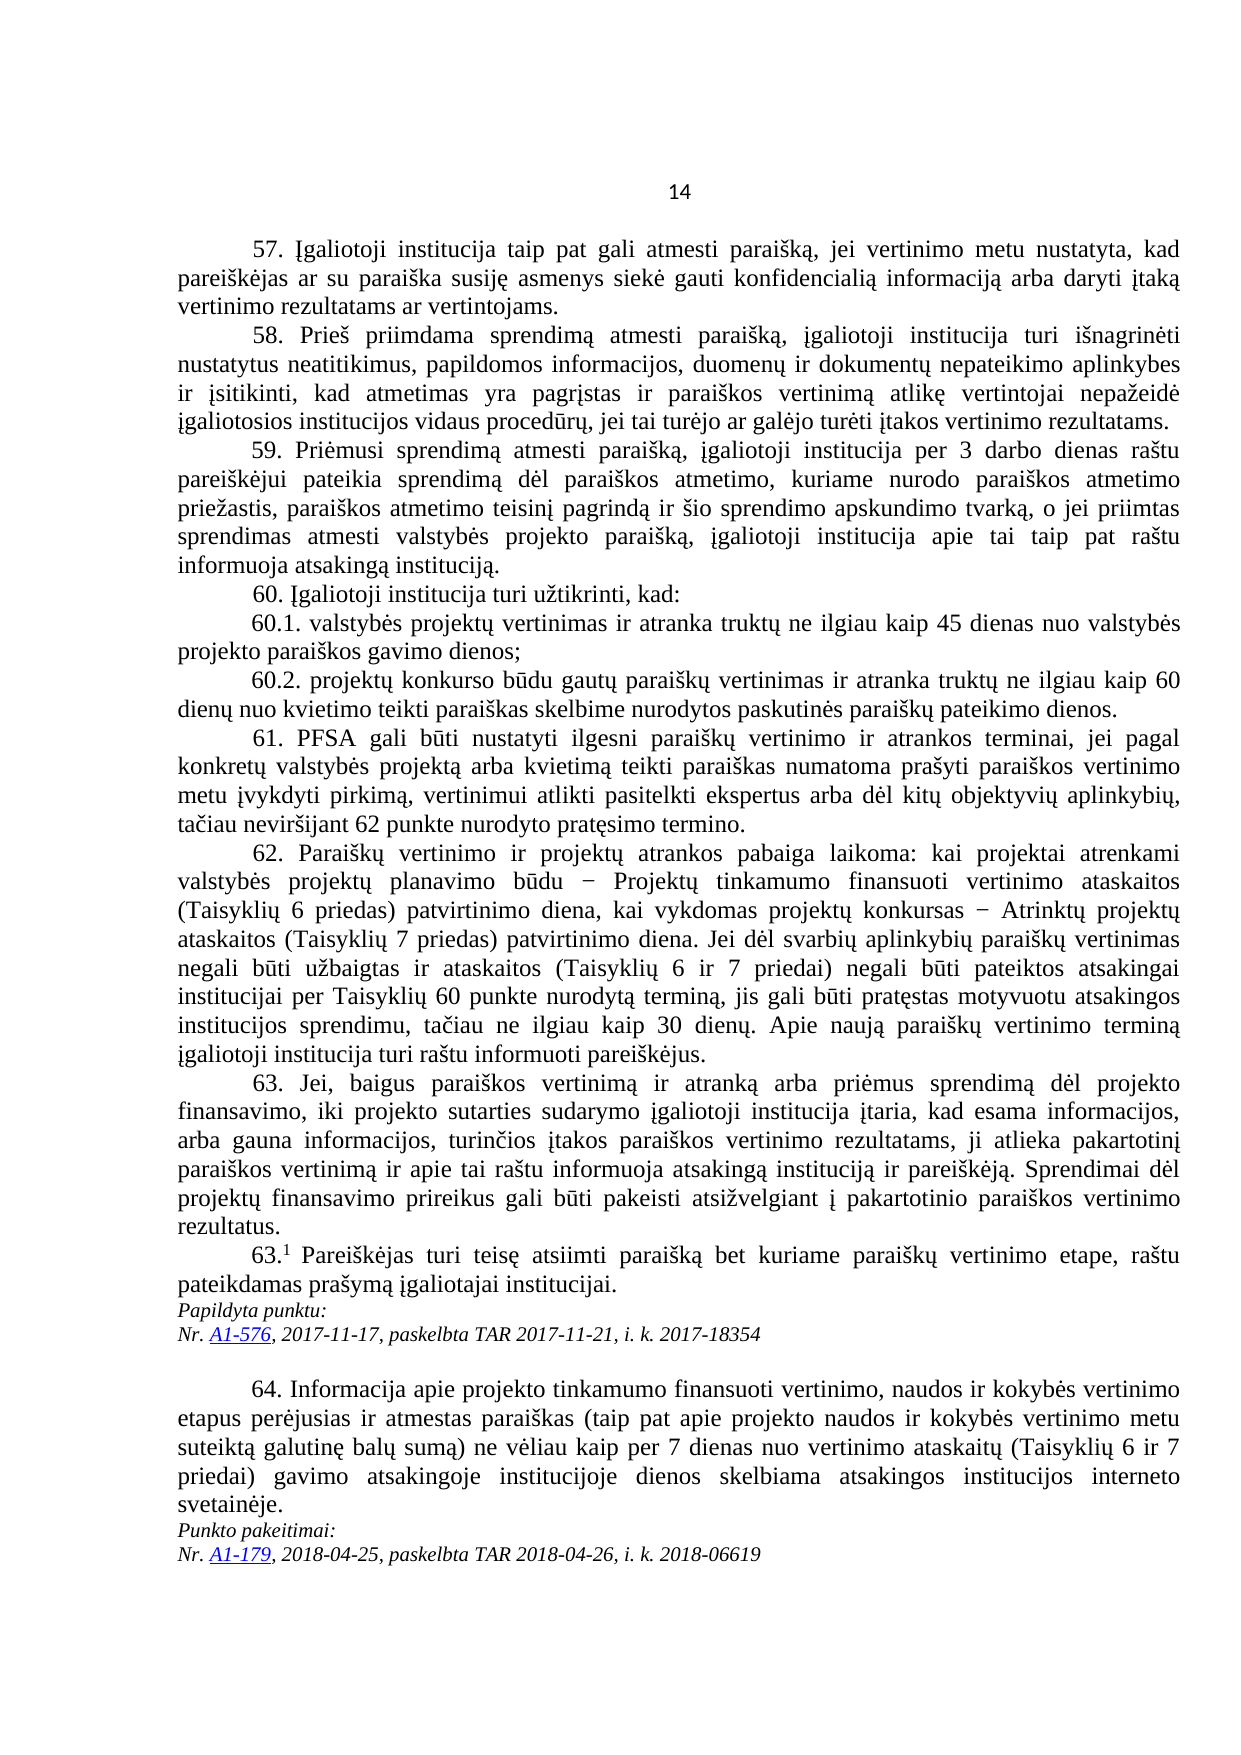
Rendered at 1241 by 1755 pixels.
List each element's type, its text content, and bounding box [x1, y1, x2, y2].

text 61. PFSA gali būti nustatyti ilgesni paraiškų vertinimo ir atrankos terminai, jei pagal konkretų valstybės projektą arba kvietimą teikti paraiškas numatoma prašyti paraiškos vertinimo metu įvykdyti pirkimą, vertinimui atlikti pasitelkti ekspertus arba dėl kitų objektyvių aplinkybių, tačiau neviršijant 62 punkte nurodyto pratęsimo termino. [177, 723, 1181, 838]
text Punkto pakeitimai: [177, 1518, 1181, 1542]
text Nr. A1-179, 2018-04-25, paskelbta TAR 2018-04-26, i. k. 2018-06619 [177, 1542, 1181, 1566]
text 62. Paraiškų vertinimo ir projektų atrankos pabaiga laikoma: kai projektai atrenkami valstybės projektų planavimo būdu − Projektų tinkamumo finansuoti vertinimo ataskaitos (Taisyklių 6 priedas) patvirtinimo diena, kai vykdomas projektų konkursas − Atrinktų projektų ataskaitos (Taisyklių 7 priedas) patvirtinimo diena. Jei dėl svarbių aplinkybių paraiškų vertinimas negali būti užbaigtas ir ataskaitos (Taisyklių 6 ir 7 priedai) negali būti pateiktos atsakingai institucijai per Taisyklių 60 punkte nurodytą terminą, jis gali būti pratęstas motyvuotu atsakingos institucijos sprendimu, tačiau ne ilgiau kaip 30 dienų. Apie naują paraiškų vertinimo terminą įgaliotoji institucija turi raštu informuoti pareiškėjus. [177, 838, 1181, 1068]
text 60.2. projektų konkurso būdu gautų paraiškų vertinimas ir atranka truktų ne ilgiau kaip 60 dienų nuo kvietimo teikti paraiškas skelbime nurodytos paskutinės paraiškų pateikimo dienos. [177, 665, 1181, 723]
text Papildyta punktu: [177, 1298, 1181, 1322]
text 63.1 Pareiškėjas turi teisę atsiimti paraišką bet kuriame paraiškų vertinimo etape, raštu pateikdamas prašymą įgaliotajai institucijai. [177, 1240, 1181, 1298]
text 60.1. valstybės projektų vertinimas ir atranka truktų ne ilgiau kaip 45 dienas nuo valstybės projekto paraiškos gavimo dienos; [177, 608, 1181, 665]
text Nr. A1-576, 2017-11-17, paskelbta TAR 2017-11-21, i. k. 2017-18354 [177, 1322, 1181, 1346]
text 59. Priėmusi sprendimą atmesti paraišką, įgaliotoji institucija per 3 darbo dienas raštu pareiškėjui pateikia sprendimą dėl paraiškos atmetimo, kuriame nurodo paraiškos atmetimo priežastis, paraiškos atmetimo teisinį pagrindą ir šio sprendimo apskundimo tvarką, o jei priimtas sprendimas atmesti valstybės projekto paraišką, įgaliotoji institucija apie tai taip pat raštu informuoja atsakingą instituciją. [177, 435, 1181, 579]
text 58. Prieš priimdama sprendimą atmesti paraišką, įgaliotoji institucija turi išnagrinėti nustatytus neatitikimus, papildomos informacijos, duomenų ir dokumentų nepateikimo aplinkybes ir įsitikinti, kad atmetimas yra pagrįstas ir paraiškos vertinimą atlikę vertintojai nepažeidė įgaliotosios institucijos vidaus procedūrų, jei tai turėjo ar galėjo turėti įtakos vertinimo rezultatams. [177, 320, 1181, 435]
text 60. Įgaliotoji institucija turi užtikrinti, kad: [252, 579, 1181, 608]
text 57. Įgaliotoji institucija taip pat gali atmesti paraišką, jei vertinimo metu nustatyta, kad pareiškėjas ar su paraiška susiję asmenys siekė gauti konfidencialią informaciją arba daryti įtaką vertinimo rezultatams ar vertintojams. [177, 234, 1181, 320]
text 64. Informacija apie projekto tinkamumo finansuoti vertinimo, naudos ir kokybės vertinimo etapus perėjusias ir atmestas paraiškas (taip pat apie projekto naudos ir kokybės vertinimo metu suteiktą galutinę balų sumą) ne vėliau kaip per 7 dienas nuo vertinimo ataskaitų (Taisyklių 6 ir 7 priedai) gavimo atsakingoje institucijoje dienos skelbiama atsakingos institucijos interneto svetainėje. [177, 1374, 1181, 1518]
text 63. Jei, baigus paraiškos vertinimą ir atranką arba priėmus sprendimą dėl projekto finansavimo, iki projekto sutarties sudarymo įgaliotoji institucija įtaria, kad esama informacijos, arba gauna informacijos, turinčios įtakos paraiškos vertinimo rezultatams, ji atlieka pakartotinį paraiškos vertinimą ir apie tai raštu informuoja atsakingą instituciją ir pareiškėją. Sprendimai dėl projektų finansavimo prireikus gali būti pakeisti atsižvelgiant į pakartotinio paraiškos vertinimo rezultatus. [177, 1068, 1181, 1240]
